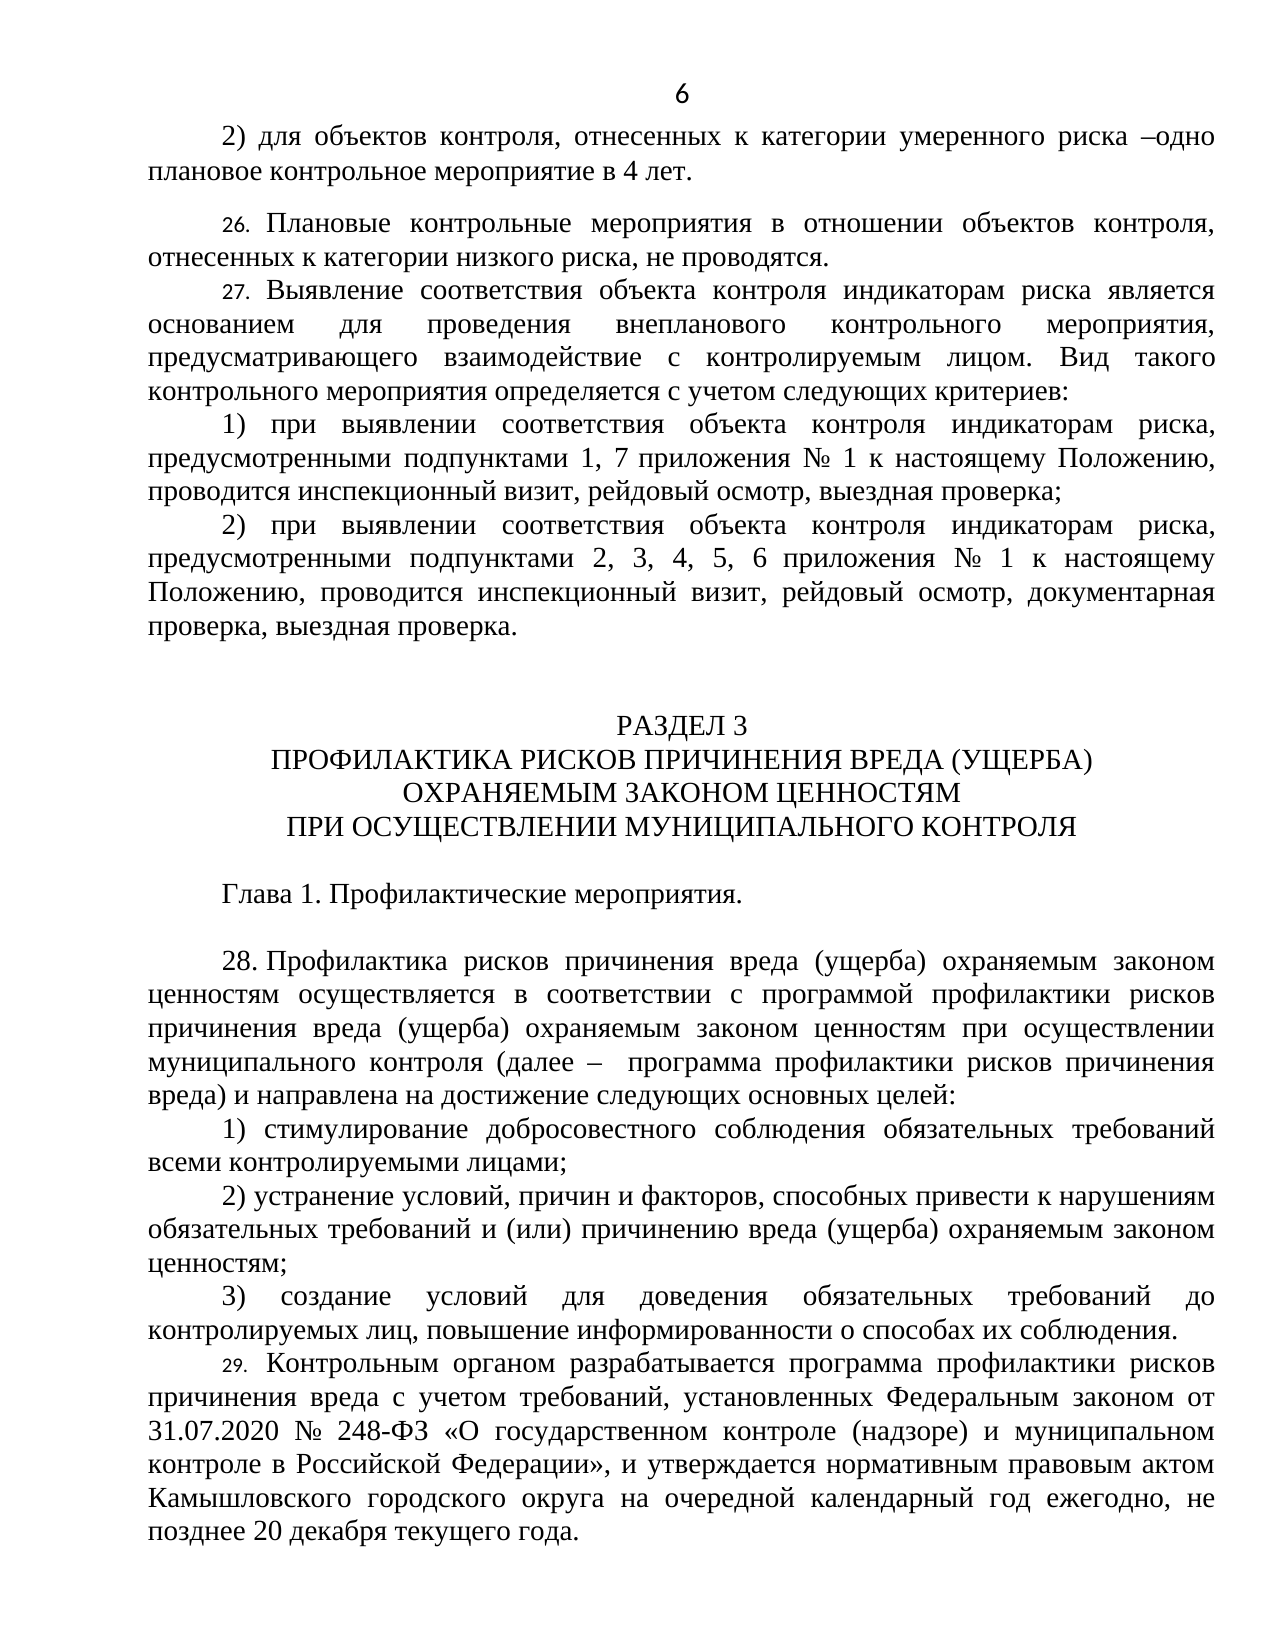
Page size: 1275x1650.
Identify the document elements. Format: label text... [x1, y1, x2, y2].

text 2) при выявлении соответствия объекта контроля индикаторам риска, предусмотренными подпунктами 2, 3, 4, 5, 6 приложения № 1 к настоящему Положению, проводится инспекционный визит, рейдовый осмотр, документарная проверка, выездная проверка. [148, 507, 1216, 641]
text 1) при выявлении соответствия объекта контроля индикаторам риска, предусмотренными подпунктами 1, 7 приложения № 1 к настоящему Положению, проводится инспекционный визит, рейдовый осмотр, выездная проверка; [148, 406, 1216, 507]
text ПРОФИЛАКТИКА РИСКОВ ПРИЧИНЕНИЯ ВРЕДА (УЩЕРБА) [148, 742, 1216, 775]
list Контрольным органом разрабатывается программа профилактики рисков причинения вреда с учетом требований, установленных Федеральным законом от 31.07.2020 № 248-ФЗ «О государственном контроле (надзоре) и муниципальном контроле в Российской Федерации», и утверждается нормативным правовым актом Камышловского городского округа на очередной календарный год ежегодно, не позднее 20 декабря текущего года. [148, 1346, 1216, 1547]
text РАЗДЕЛ 3 [148, 708, 1216, 742]
list Выявление соответствия объекта контроля индикаторам риска является основанием для проведения внепланового контрольного мероприятия, предусматривающего взаимодействие с контролируемым лицом. Вид такого контрольного мероприятия определяется с учетом следующих критериев: [148, 272, 1216, 406]
list Профилактика рисков причинения вреда (ущерба) охраняемым законом ценностям осуществляется в соответствии с программой профилактики рисков причинения вреда (ущерба) охраняемым законом ценностям при осуществлении муниципального контроля (далее – программа профилактики рисков причинения вреда) и направлена на достижение следующих основных целей: [148, 943, 1216, 1111]
text 2) для объектов контроля, отнесенных к категории умеренного риска –одно плановое контрольное мероприятие в 4 лет. [148, 118, 1216, 187]
text 3) создание условий для доведения обязательных требований до контролируемых лиц, повышение информированности о способах их соблюдения. [148, 1278, 1216, 1346]
text Глава 1. Профилактические мероприятия. [148, 876, 1216, 909]
text ПРИ ОСУЩЕСТВЛЕНИИ МУНИЦИПАЛЬНОГО КОНТРОЛЯ [148, 809, 1216, 842]
text 2) устранение условий, причин и факторов, способных привести к нарушениям обязательных требований и (или) причинению вреда (ущерба) охраняемым законом ценностям; [148, 1178, 1216, 1278]
text ОХРАНЯЕМЫМ ЗАКОНОМ ЦЕННОСТЯМ [148, 775, 1216, 809]
text 1) стимулирование добросовестного соблюдения обязательных требований всеми контролируемыми лицами; [148, 1111, 1216, 1178]
list Плановые контрольные мероприятия в отношении объектов контроля, отнесенных к категории низкого риска, не проводятся. [148, 205, 1216, 272]
